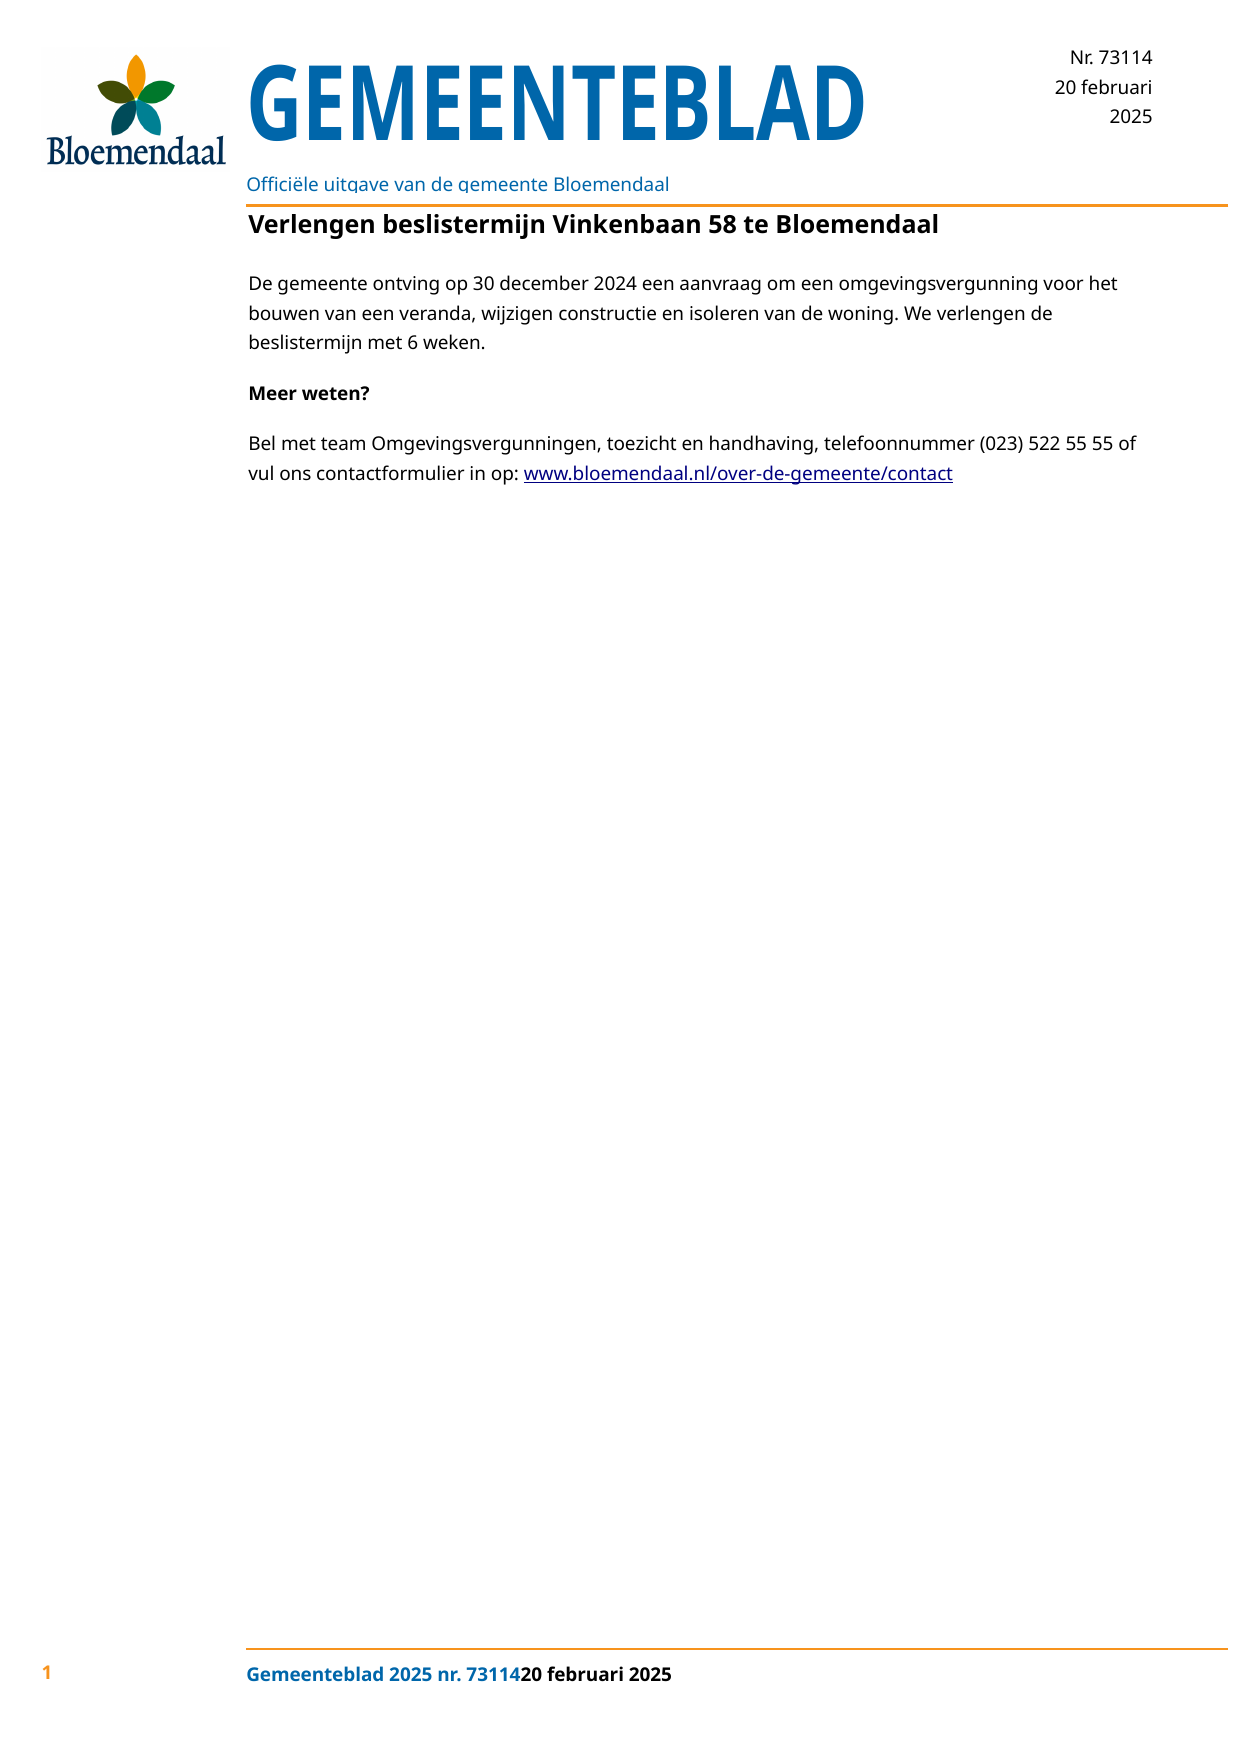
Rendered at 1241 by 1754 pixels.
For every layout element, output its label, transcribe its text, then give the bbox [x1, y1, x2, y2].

text Bel met team Omgevingsvergunningen, toezicht en handhaving, telefoonnummer (023) 522 55 55 of vul ons contactformulier in op: www.bloemendaal.nl/over-de-gemeente/contact [248, 430, 1152, 486]
text Meer weten? [248, 380, 1152, 406]
picture [41, 47, 231, 172]
text De gemeente ontving op 30 december 2024 een aanvraag om een omgevingsvergunning voor het bouwen van een veranda, wijzigen constructie en isoleren van de woning. We verlengen de beslistermijn met 6 weken. [248, 270, 1152, 355]
text Verlengen beslistermijn Vinkenbaan 58 te Bloemendaal [248, 207, 1152, 241]
